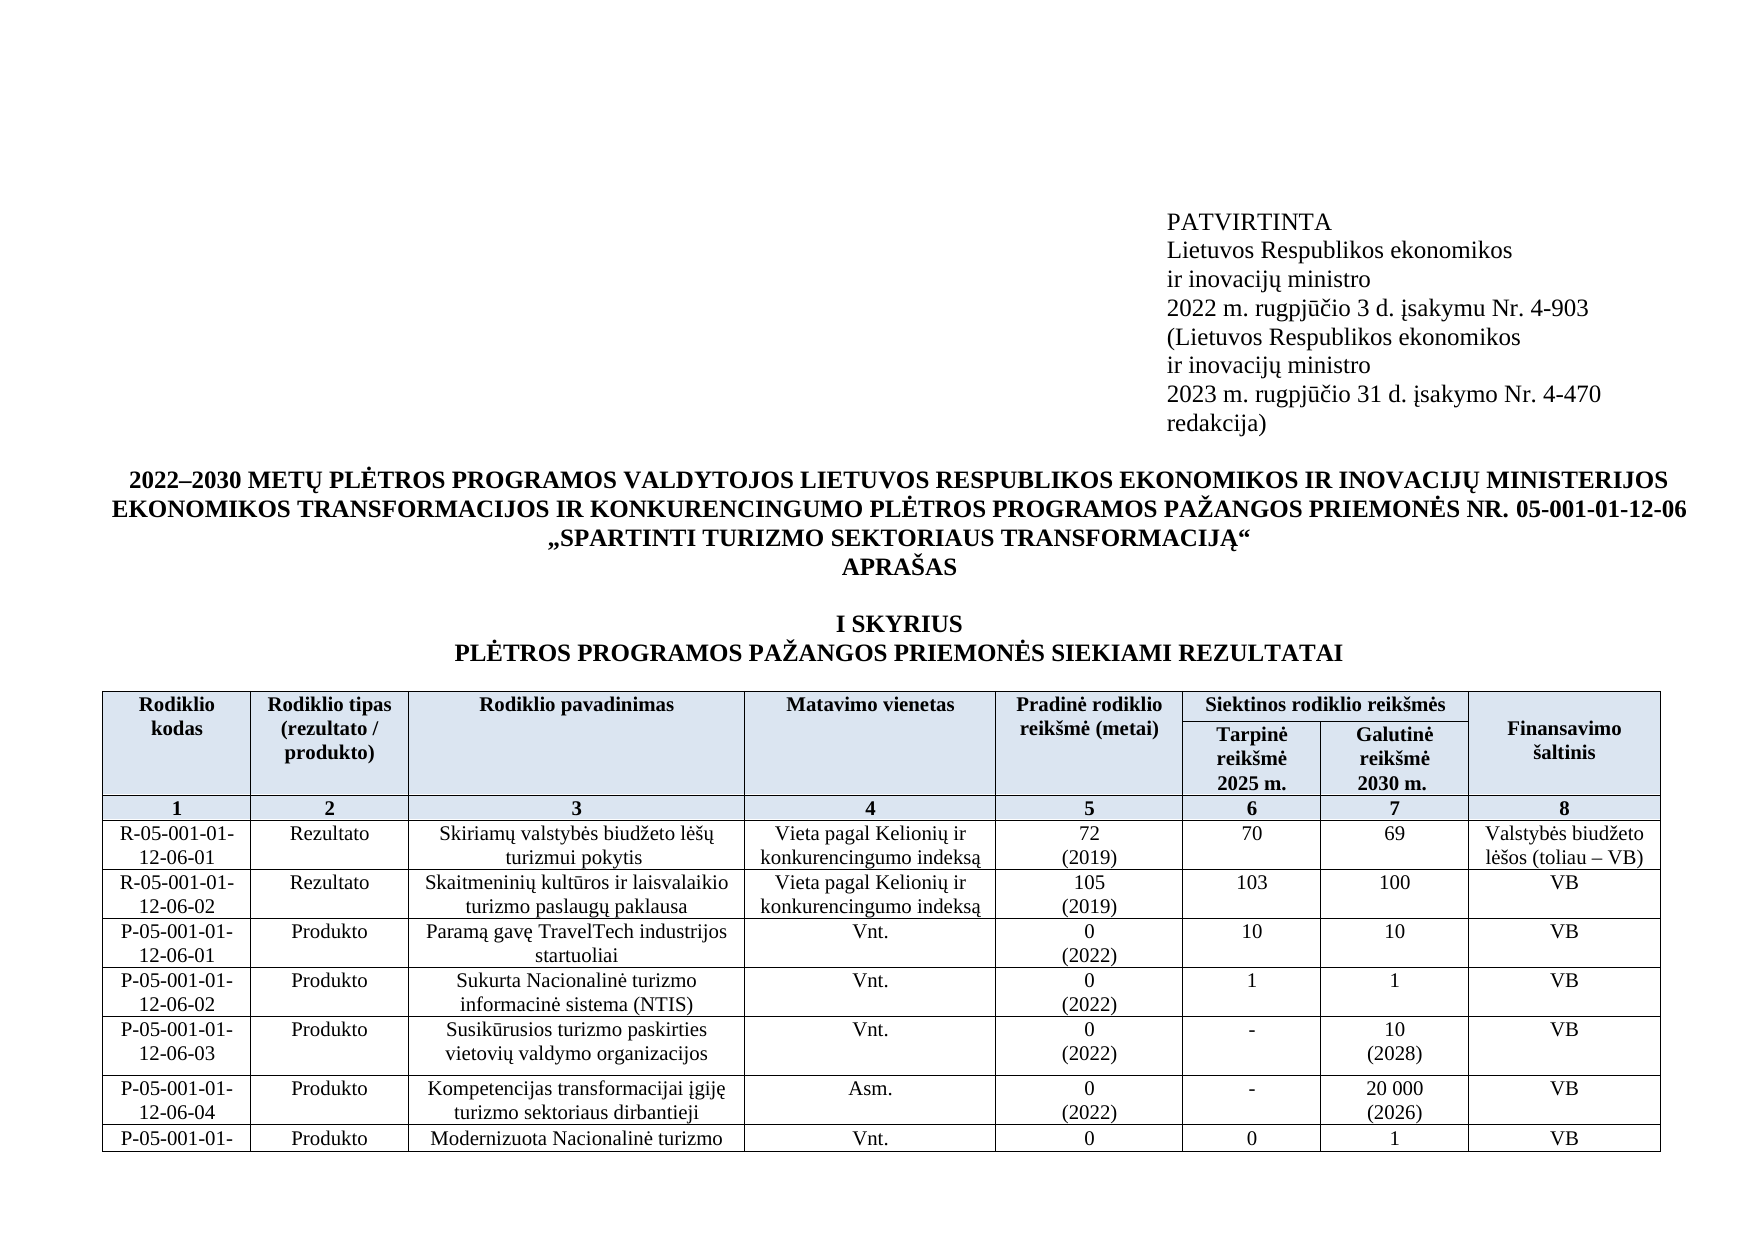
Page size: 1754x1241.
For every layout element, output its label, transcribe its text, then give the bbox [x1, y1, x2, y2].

table_cell 0 (2022) [996, 919, 1182, 967]
table_cell VB [1469, 919, 1660, 967]
table_cell Produkto [251, 1125, 408, 1151]
table_header Siektinos rodiklio reikšmės [1183, 692, 1468, 721]
table_cell 20 000 (2026) [1321, 1076, 1468, 1124]
table_cell 70 [1183, 821, 1320, 869]
table_cell 1 [1321, 1125, 1468, 1151]
table_cell Sukurta Nacionalinė turizmo informacinė sistema (NTIS) [409, 968, 744, 1016]
table_cell Produkto [251, 1076, 408, 1124]
table_cell R-05-001-01-12-06-01 [103, 821, 250, 869]
table_cell 1 [103, 796, 250, 819]
table_cell Vnt. [745, 919, 995, 967]
table_cell Produkto [251, 968, 408, 1016]
table_cell Vnt. [745, 1125, 995, 1151]
table_cell Modernizuota Nacionalinė turizmo [409, 1125, 744, 1151]
text (Lietuvos Respublikos ekonomikos [1167, 322, 1695, 350]
table_cell Skaitmeninių kultūros ir laisvalaikio turizmo paslaugų paklausa [409, 870, 744, 918]
table_header Rodiklio pavadinimas [409, 692, 744, 794]
table_cell Galutinė reikšmė 2030 m. [1321, 722, 1468, 794]
text aprašas [103, 552, 1695, 580]
table_cell 1 [1183, 968, 1320, 1016]
table_cell P-05-001-01- [103, 1125, 250, 1151]
table_cell 10 [1183, 919, 1320, 967]
text PLĖTROS PROGRAMOS PAŽANGOS PRIEMONĖS SIEKIAMI REZULTATAI [103, 638, 1695, 667]
table_cell 7 [1321, 796, 1468, 819]
table_cell 10 (2028) [1321, 1017, 1468, 1075]
table_cell Asm. [745, 1076, 995, 1124]
table_cell 2 [251, 796, 408, 819]
table_header Finansavimo šaltinis [1469, 692, 1660, 794]
table_cell P-05-001-01-12-06-03 [103, 1017, 250, 1075]
table_cell 72 (2019) [996, 821, 1182, 869]
table_cell 10 [1321, 919, 1468, 967]
text 2022 m. rugpjūčio 3 d. įsakymu Nr. 4-903 [1167, 293, 1695, 322]
table_cell Vnt. [745, 1017, 995, 1075]
table_cell Kompetencijas transformacijai įgiję turizmo sektoriaus dirbantieji [409, 1076, 744, 1124]
table_cell Vieta pagal Kelionių ir konkurencingumo indeksą [745, 870, 995, 918]
table_cell Rezultato [251, 821, 408, 869]
table_cell Vnt. [745, 968, 995, 1016]
table_cell 0 [1183, 1125, 1320, 1151]
text I SKYRIUS [103, 609, 1695, 638]
table_cell VB [1469, 1076, 1660, 1124]
table_cell Susikūrusios turizmo paskirties vietovių valdymo organizacijos [409, 1017, 744, 1075]
table_cell 1 [1321, 968, 1468, 1016]
table_cell 105 (2019) [996, 870, 1182, 918]
table_header Matavimo vienetas [745, 692, 995, 794]
table_cell 0 (2022) [996, 1076, 1182, 1124]
table_cell Tarpinė reikšmė 2025 m. [1183, 722, 1320, 794]
table_header Rodiklio kodas [103, 692, 250, 794]
table_header Pradinė rodiklio reikšmė (metai) [996, 692, 1182, 794]
table_cell 0 [996, 1125, 1182, 1151]
table_cell - [1183, 1017, 1320, 1075]
text 2023 m. rugpjūčio 31 d. įsakymo Nr. 4-470 [1167, 379, 1695, 408]
table_cell 8 [1469, 796, 1660, 819]
table_cell 0 (2022) [996, 968, 1182, 1016]
table_cell 5 [996, 796, 1182, 819]
table_cell 103 [1183, 870, 1320, 918]
text ir inovacijų ministro [1167, 264, 1695, 293]
text Lietuvos Respublikos ekonomikos [1167, 235, 1695, 264]
text PATVIRTINTA [1167, 207, 1695, 235]
table_cell VB [1469, 1017, 1660, 1075]
text redakcija) [1167, 408, 1695, 437]
table_cell Skiriamų valstybės biudžeto lėšų turizmui pokytis [409, 821, 744, 869]
text ir inovacijų ministro [1167, 350, 1695, 379]
table_header Rodiklio tipas (rezultato / produkto) [251, 692, 408, 794]
table_cell Valstybės biudžeto lėšos (toliau – VB) [1469, 821, 1660, 869]
table_cell P-05-001-01-12-06-01 [103, 919, 250, 967]
table_cell Paramą gavę TravelTech industrijos startuoliai [409, 919, 744, 967]
table_cell 69 [1321, 821, 1468, 869]
table_cell 0 (2022) [996, 1017, 1182, 1075]
table_cell 6 [1183, 796, 1320, 819]
table_cell - [1183, 1076, 1320, 1124]
table_cell R-05-001-01-12-06-02 [103, 870, 250, 918]
table_cell Vieta pagal Kelionių ir konkurencingumo indeksą [745, 821, 995, 869]
table_cell VB [1469, 870, 1660, 918]
table_cell Rezultato [251, 870, 408, 918]
text 2022–2030 metų plėtros programos valdytojos Lietuvos Respublikos ekonomikos ir inovacijų ministerijos ekonomikos transformacijos ir konkurencingumo plėtros programos pažangos priemonės Nr. 05-001-01-12-06 „SPARTINTI TURIZMO SEKTORIAUS TRANSFORMACIJĄ“ [103, 465, 1695, 552]
table_cell VB [1469, 1125, 1660, 1151]
table_cell P-05-001-01-12-06-04 [103, 1076, 250, 1124]
table_cell Produkto [251, 919, 408, 967]
table_cell Produkto [251, 1017, 408, 1075]
table_cell P-05-001-01-12-06-02 [103, 968, 250, 1016]
table_cell 4 [745, 796, 995, 819]
table_cell 100 [1321, 870, 1468, 918]
table_cell 3 [409, 796, 744, 819]
table_cell VB [1469, 968, 1660, 1016]
